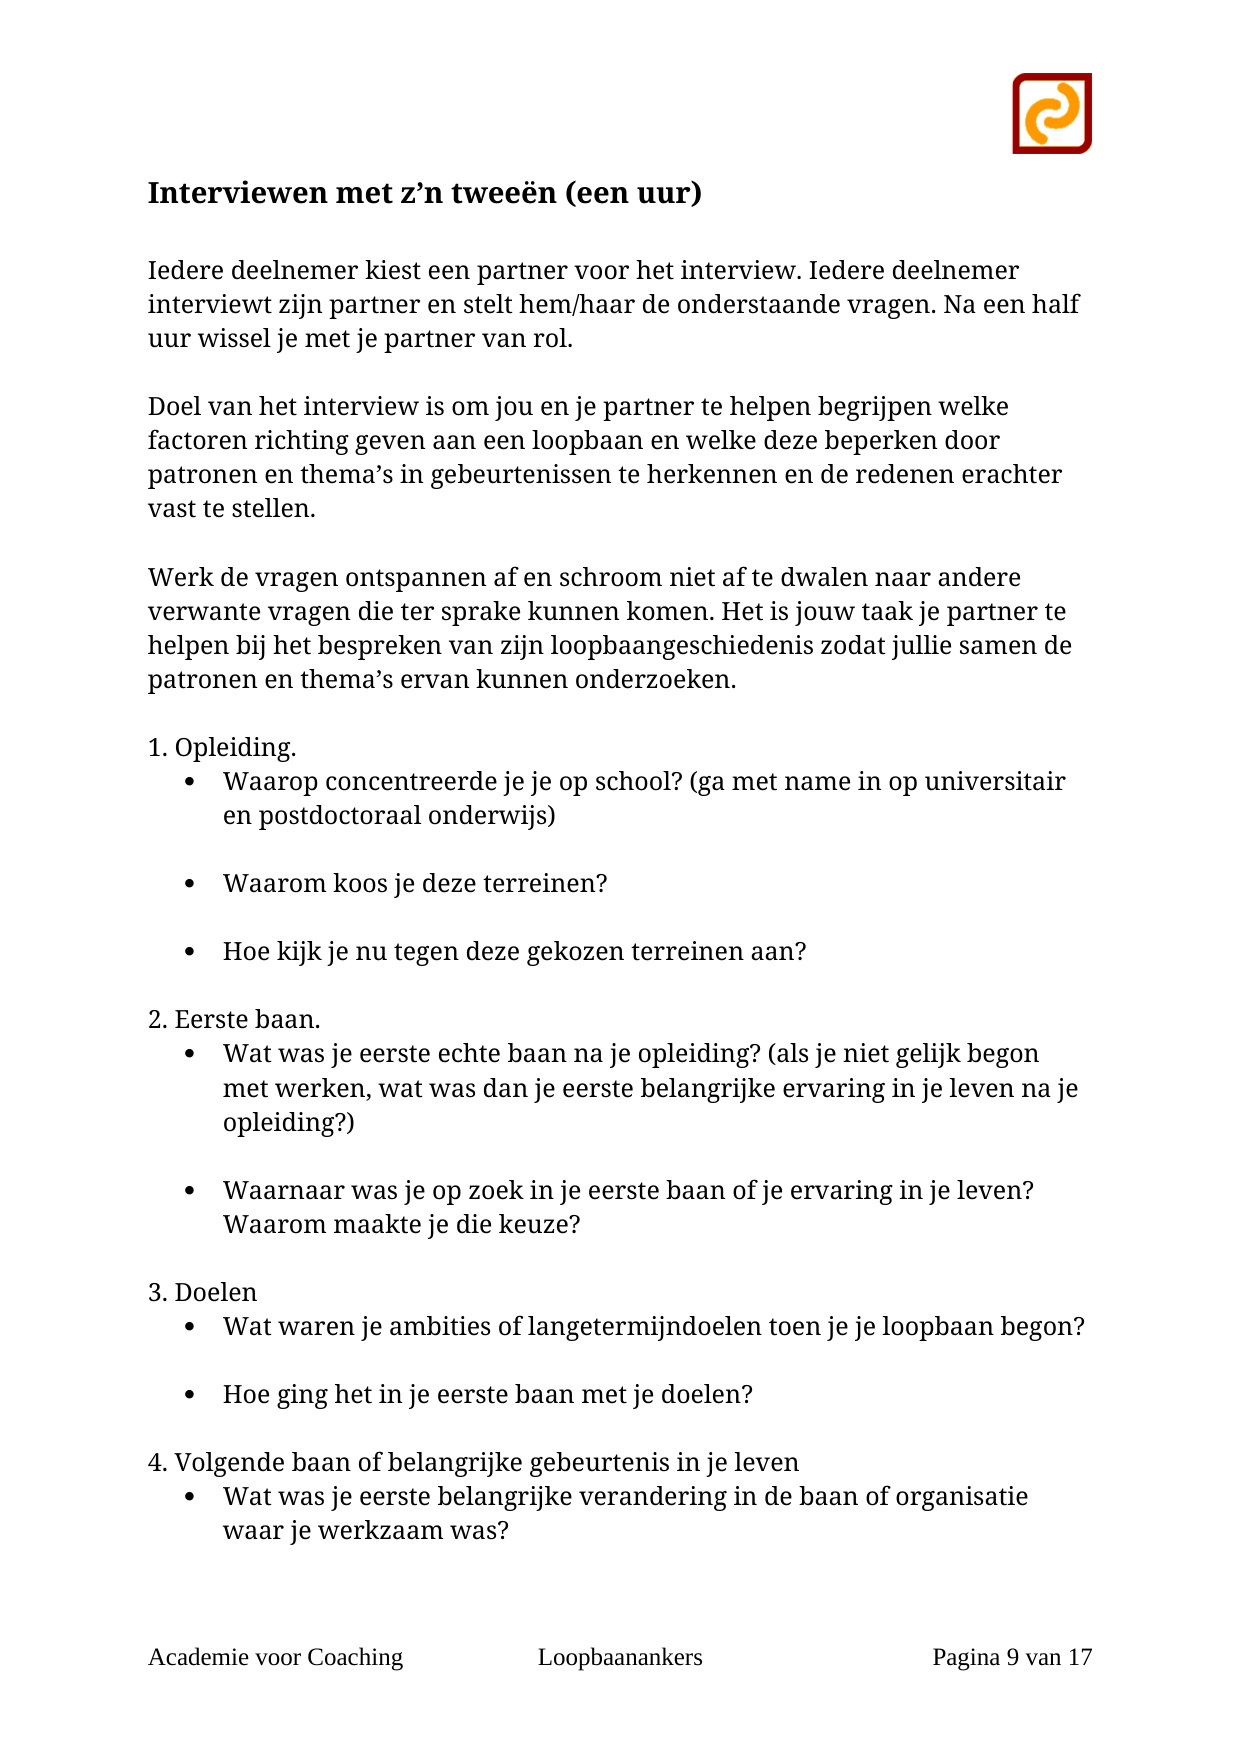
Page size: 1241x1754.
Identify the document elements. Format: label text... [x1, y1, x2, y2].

list Hoe kijk je nu tegen deze gekozen terreinen aan? [185, 934, 1092, 968]
subtitle Interviewen met z’n tweeën (een uur) [148, 173, 1092, 212]
text 2. Eerste baan. [148, 1002, 1092, 1036]
list Wat was je eerste belangrijke verandering in de baan of organisatie waar je werkzaam was? [185, 1479, 1092, 1547]
picture [1012, 73, 1092, 154]
text Doel van het interview is om jou en je partner te helpen begrijpen welke factoren richting geven aan een loopbaan en welke deze beperken door patronen en thema’s in gebeurtenissen te herkennen en de redenen erachter vast te stellen. [148, 389, 1092, 525]
list Waarnaar was je op zoek in je eerste baan of je ervaring in je leven? Waarom maakte je die keuze? [185, 1172, 1092, 1241]
text Iedere deelnemer kiest een partner voor het interview. Iedere deelnemer interviewt zijn partner en stelt hem/haar de onderstaande vragen. Na een half uur wissel je met je partner van rol. [148, 253, 1092, 355]
text Werk de vragen ontspannen af en schroom niet af te dwalen naar andere verwante vragen die ter sprake kunnen komen. Het is jouw taak je partner te helpen bij het bespreken van zijn loopbaangeschiedenis zodat jullie samen de patronen en thema’s ervan kunnen onderzoeken. [148, 559, 1092, 696]
text 3. Doelen [148, 1274, 1092, 1309]
text 1. Opleiding. [148, 729, 1092, 764]
list Waarom koos je deze terreinen? [185, 866, 1092, 900]
list Hoe ging het in je eerste baan met je doelen? [185, 1377, 1092, 1411]
list Waarop concentreerde je je op school? (ga met name in op universitair en postdoctoraal onderwijs) [185, 764, 1092, 832]
list Wat waren je ambities of langetermijndoelen toen je je loopbaan begon? [185, 1309, 1092, 1343]
list Wat was je eerste echte baan na je opleiding? (als je niet gelijk begon met werken, wat was dan je eerste belangrijke ervaring in je leven na je opleiding?) [185, 1036, 1092, 1138]
text 4. Volgende baan of belangrijke gebeurtenis in je leven [148, 1445, 1092, 1479]
